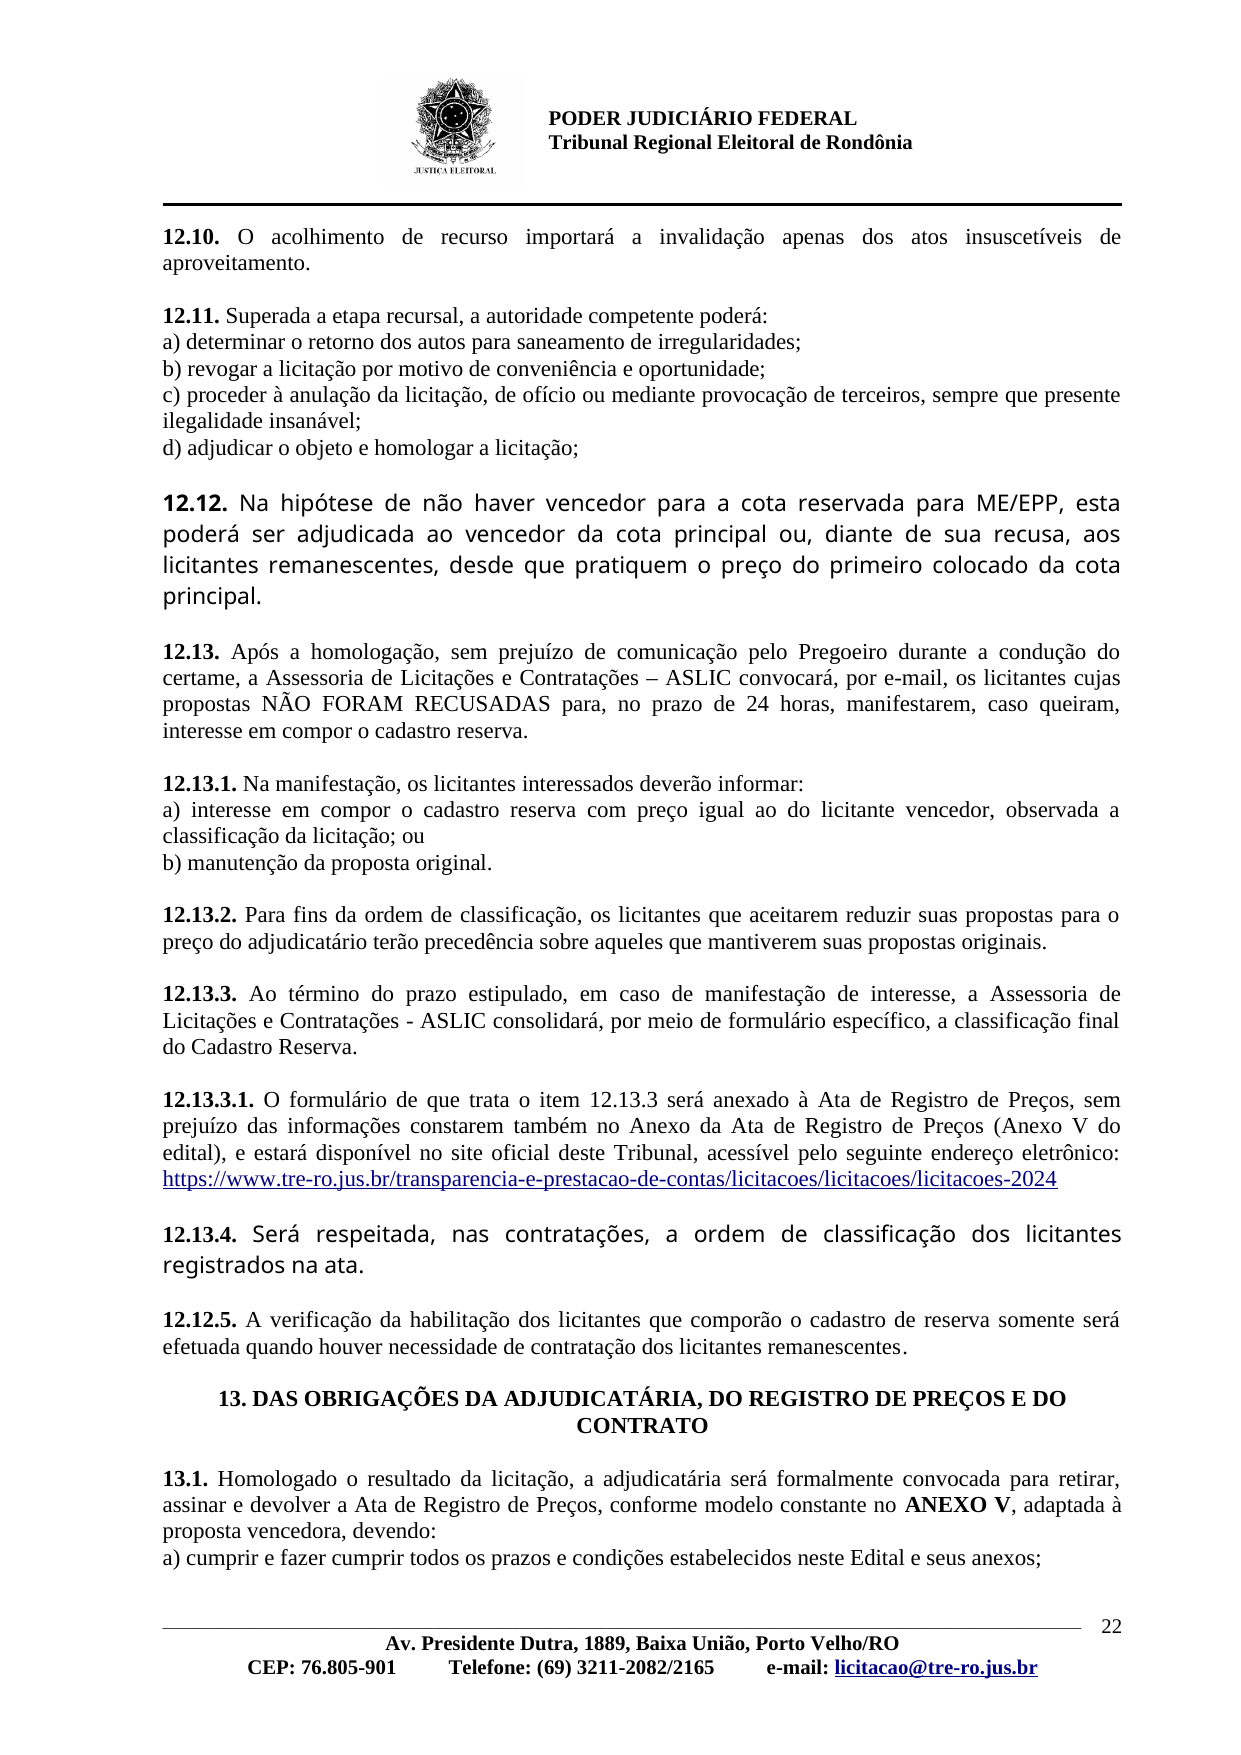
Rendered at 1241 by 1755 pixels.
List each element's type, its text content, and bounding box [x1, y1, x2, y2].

text 12.13.3.1. O formulário de que trata o item 12.13.3 será anexado à Ata de Registro de Preços, sem prejuízo das informações constarem também no Anexo da Ata de Registro de Preços (Anexo V do edital), e estará disponível no site oficial deste Tribunal, acessível pelo seguinte endereço eletrônico: https://www.tre-ro.jus.br/transparencia-e-prestacao-de-contas/licitacoes/licitacoes/licitacoes-2024 [162, 1086, 1122, 1191]
text 12.13.3. Ao término do prazo estipulado, em caso de manifestação de interesse, a Assessoria de Licitações e Contratações - ASLIC consolidará, por meio de formulário específico, a classificação final do Cadastro Reserva. [162, 980, 1122, 1059]
text b) manutenção da proposta original. [162, 849, 1122, 875]
text 12.13.4. Será respeitada, nas contratações, a ordem de classificação dos licitantes registrados na ata. [162, 1218, 1122, 1280]
text 12.13. Após a homologação, sem prejuízo de comunicação pelo Pregoeiro durante a condução do certame, a Assessoria de Licitações e Contratações – ASLIC convocará, por e-mail, os licitantes cujas propostas NÃO FORAM RECUSADAS para, no prazo de 24 horas, manifestarem, caso queiram, interesse em compor o cadastro reserva. [162, 638, 1122, 743]
text 12.12.5. A verificação da habilitação dos licitantes que comporão o cadastro de reserva somente será efetuada quando houver necessidade de contratação dos licitantes remanescentes. [162, 1306, 1122, 1359]
text b) revogar a licitação por motivo de conveniência e oportunidade; [162, 355, 1122, 381]
text 12.13.2. Para fins da ordem de classificação, os licitantes que aceitarem reduzir suas propostas para o preço do adjudicatário terão precedência sobre aqueles que mantiverem suas propostas originais. [162, 901, 1122, 954]
text 12.12. Na hipótese de não haver vencedor para a cota reservada para ME/EPP, esta poderá ser adjudicada ao vencedor da cota principal ou, diante de sua recusa, aos licitantes remanescentes, desde que pratiquem o preço do primeiro colocado da cota principal. [162, 486, 1122, 611]
subtitle 13. DAS OBRIGAÇÕES DA ADJUDICATÁRIA, DO REGISTRO DE PREÇOS E DO CONTRATO [162, 1386, 1122, 1438]
text a) determinar o retorno dos autos para saneamento de irregularidades; [162, 328, 1122, 355]
text 12.10. O acolhimento de recurso importará a invalidação apenas dos atos insuscetíveis de aproveitamento. [162, 223, 1122, 276]
text 12.13.1. Na manifestação, os licitantes interessados deverão informar: [162, 769, 1122, 796]
text a) interesse em compor o cadastro reserva com preço igual ao do licitante vencedor, observada a classificação da licitação; ou [162, 796, 1122, 849]
text 13.1. Homologado o resultado da licitação, a adjudicatária será formalmente convocada para retirar, assinar e devolver a Ata de Registro de Preços, conforme modelo constante no ANEXO V, adaptada à proposta vencedora, devendo: [162, 1464, 1122, 1544]
text a) cumprir e fazer cumprir todos os prazos e condições estabelecidos neste Edital e seus anexos; [162, 1544, 1122, 1570]
text c) proceder à anulação da licitação, de ofício ou mediante provocação de terceiros, sempre que presente ilegalidade insanável; [162, 381, 1122, 434]
text 12.11. Superada a etapa recursal, a autoridade competente poderá: [162, 302, 1122, 328]
text d) adjudicar o objeto e homologar a licitação; [162, 434, 1122, 460]
